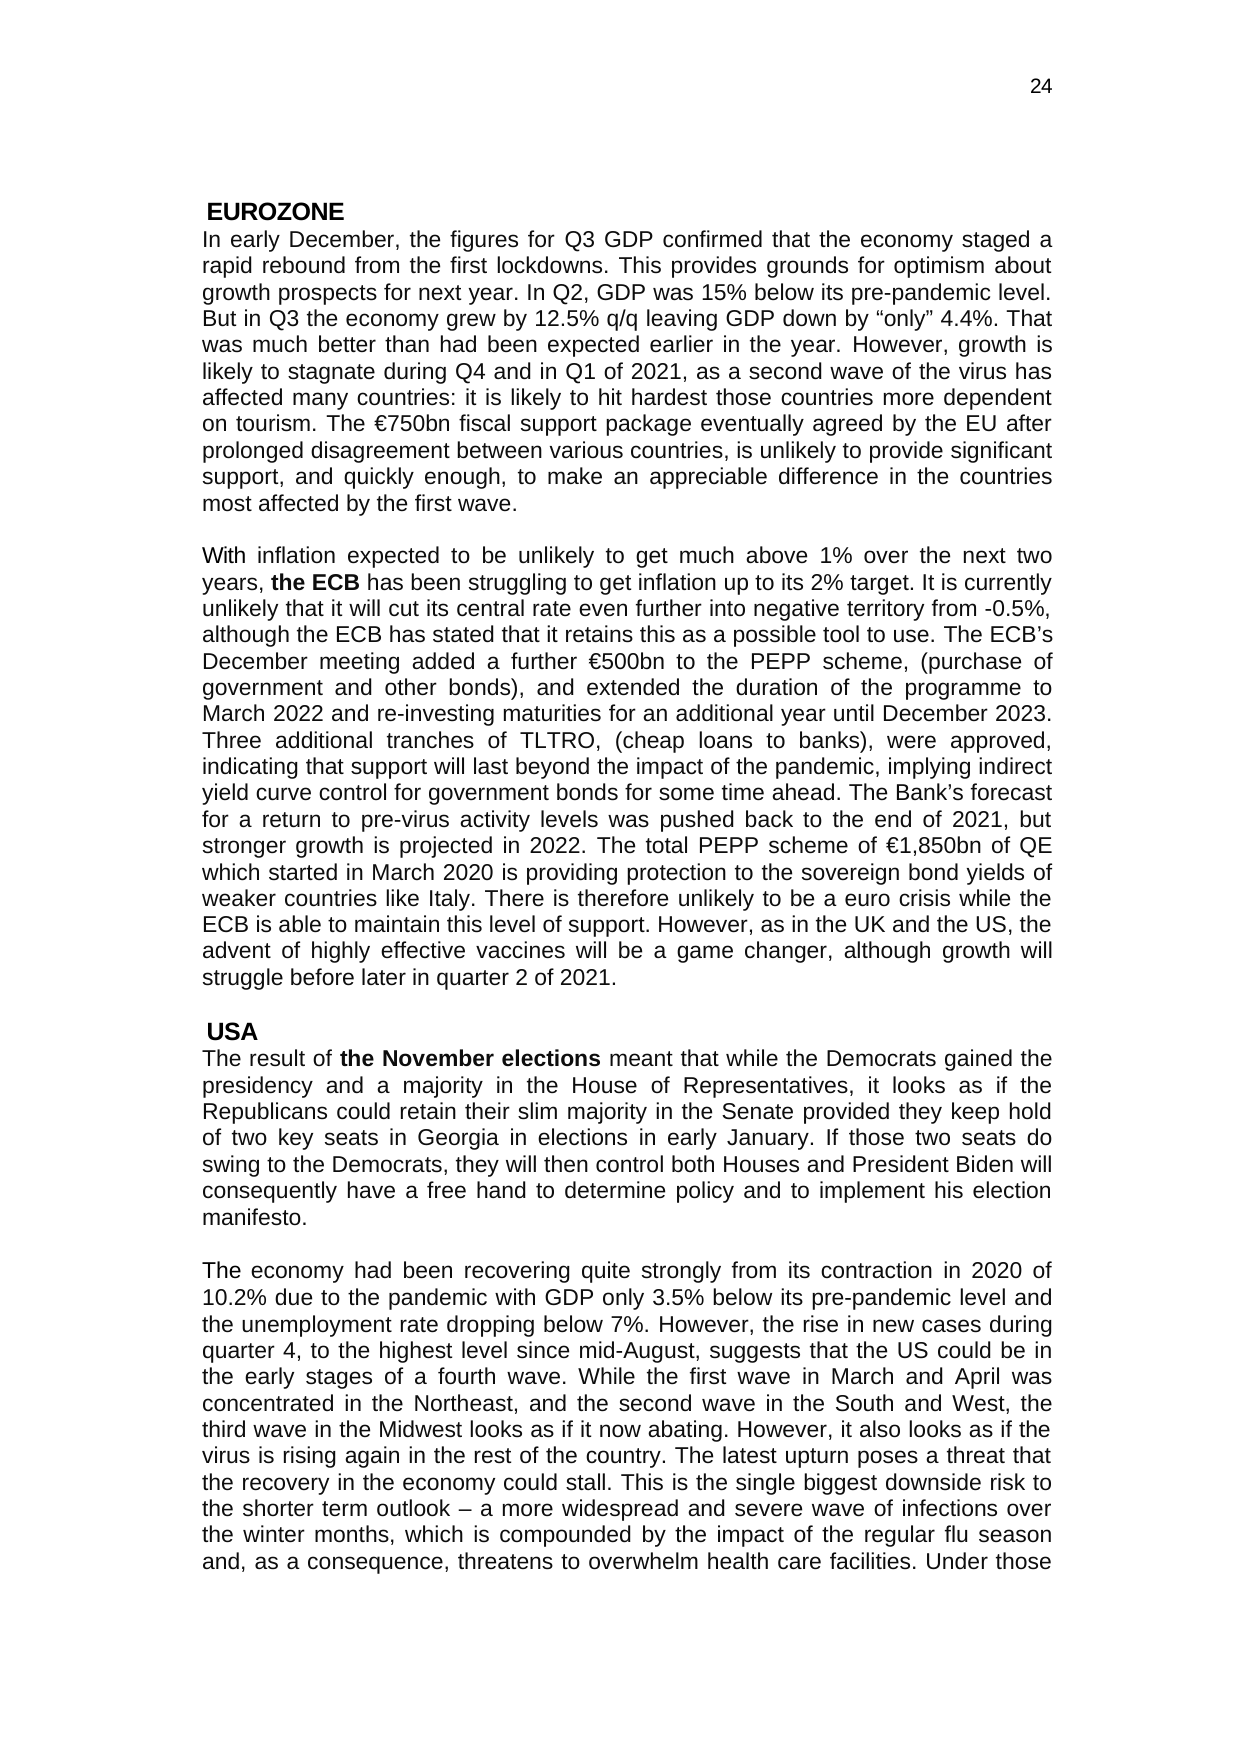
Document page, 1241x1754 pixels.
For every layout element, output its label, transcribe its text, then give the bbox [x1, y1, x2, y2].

text EUROZONE [187, 197, 1053, 226]
text USA [187, 1017, 1053, 1045]
text With inflation expected to be unlikely to get much above 1% over the next two years, the ECB has been struggling to get inflation up to its 2% target. It is currently unlikely that it will cut its central rate even further into negative territory from -0.5%, although the ECB has stated that it retains this as a possible tool to use. The ECB’s December meeting added a further €500bn to the PEPP scheme, (purchase of government and other bonds), and extended the duration of the programme to March 2022 and re-investing maturities for an additional year until December 2023. Three additional tranches of TLTRO, (cheap loans to banks), were approved, indicating that support will last beyond the impact of the pandemic, implying indirect yield curve control for government bonds for some time ahead. The Bank’s forecast for a return to pre-virus activity levels was pushed back to the end of 2021, but stronger growth is projected in 2022. The total PEPP scheme of €1,850bn of QE which started in March 2020 is providing protection to the sovereign bond yields of weaker countries like Italy. There is therefore unlikely to be a euro crisis while the ECB is able to maintain this level of support. However, as in the UK and the US, the advent of highly effective vaccines will be a game changer, although growth will struggle before later in quarter 2 of 2021. [202, 542, 1053, 990]
list The economy had been recovering quite strongly from its contraction in 2020 of 10.2% due to the pandemic with GDP only 3.5% below its pre-pandemic level and the unemployment rate dropping below 7%. However, the rise in new cases during quarter 4, to the highest level since mid-August, suggests that the US could be in the early stages of a fourth wave. While the first wave in March and April was concentrated in the Northeast, and the second wave in the South and West, the third wave in the Midwest looks as if it now abating. However, it also looks as if the virus is rising again in the rest of the country. The latest upturn poses a threat that the recovery in the economy could stall. This is the single biggest downside risk to the shorter term outlook – a more widespread and severe wave of infections over the winter months, which is compounded by the impact of the regular flu season and, as a consequence, threatens to overwhelm health care facilities. Under those [202, 1256, 1053, 1574]
list The result of the November elections meant that while the Democrats gained the presidency and a majority in the House of Representatives, it looks as if the Republicans could retain their slim majority in the Senate provided they keep hold of two key seats in Georgia in elections in early January. If those two seats do swing to the Democrats, they will then control both Houses and President Biden will consequently have a free hand to determine policy and to implement his election manifesto. [202, 1045, 1053, 1230]
text In early December, the figures for Q3 GDP confirmed that the economy staged a rapid rebound from the first lockdowns. This provides grounds for optimism about growth prospects for next year. In Q2, GDP was 15% below its pre-pandemic level. But in Q3 the economy grew by 12.5% q/q leaving GDP down by “only” 4.4%. That was much better than had been expected earlier in the year. However, growth is likely to stagnate during Q4 and in Q1 of 2021, as a second wave of the virus has affected many countries: it is likely to hit hardest those countries more dependent on tourism. The €750bn fiscal support package eventually agreed by the EU after prolonged disagreement between various countries, is unlikely to provide significant support, and quickly enough, to make an appreciable difference in the countries most affected by the first wave. [202, 226, 1053, 516]
